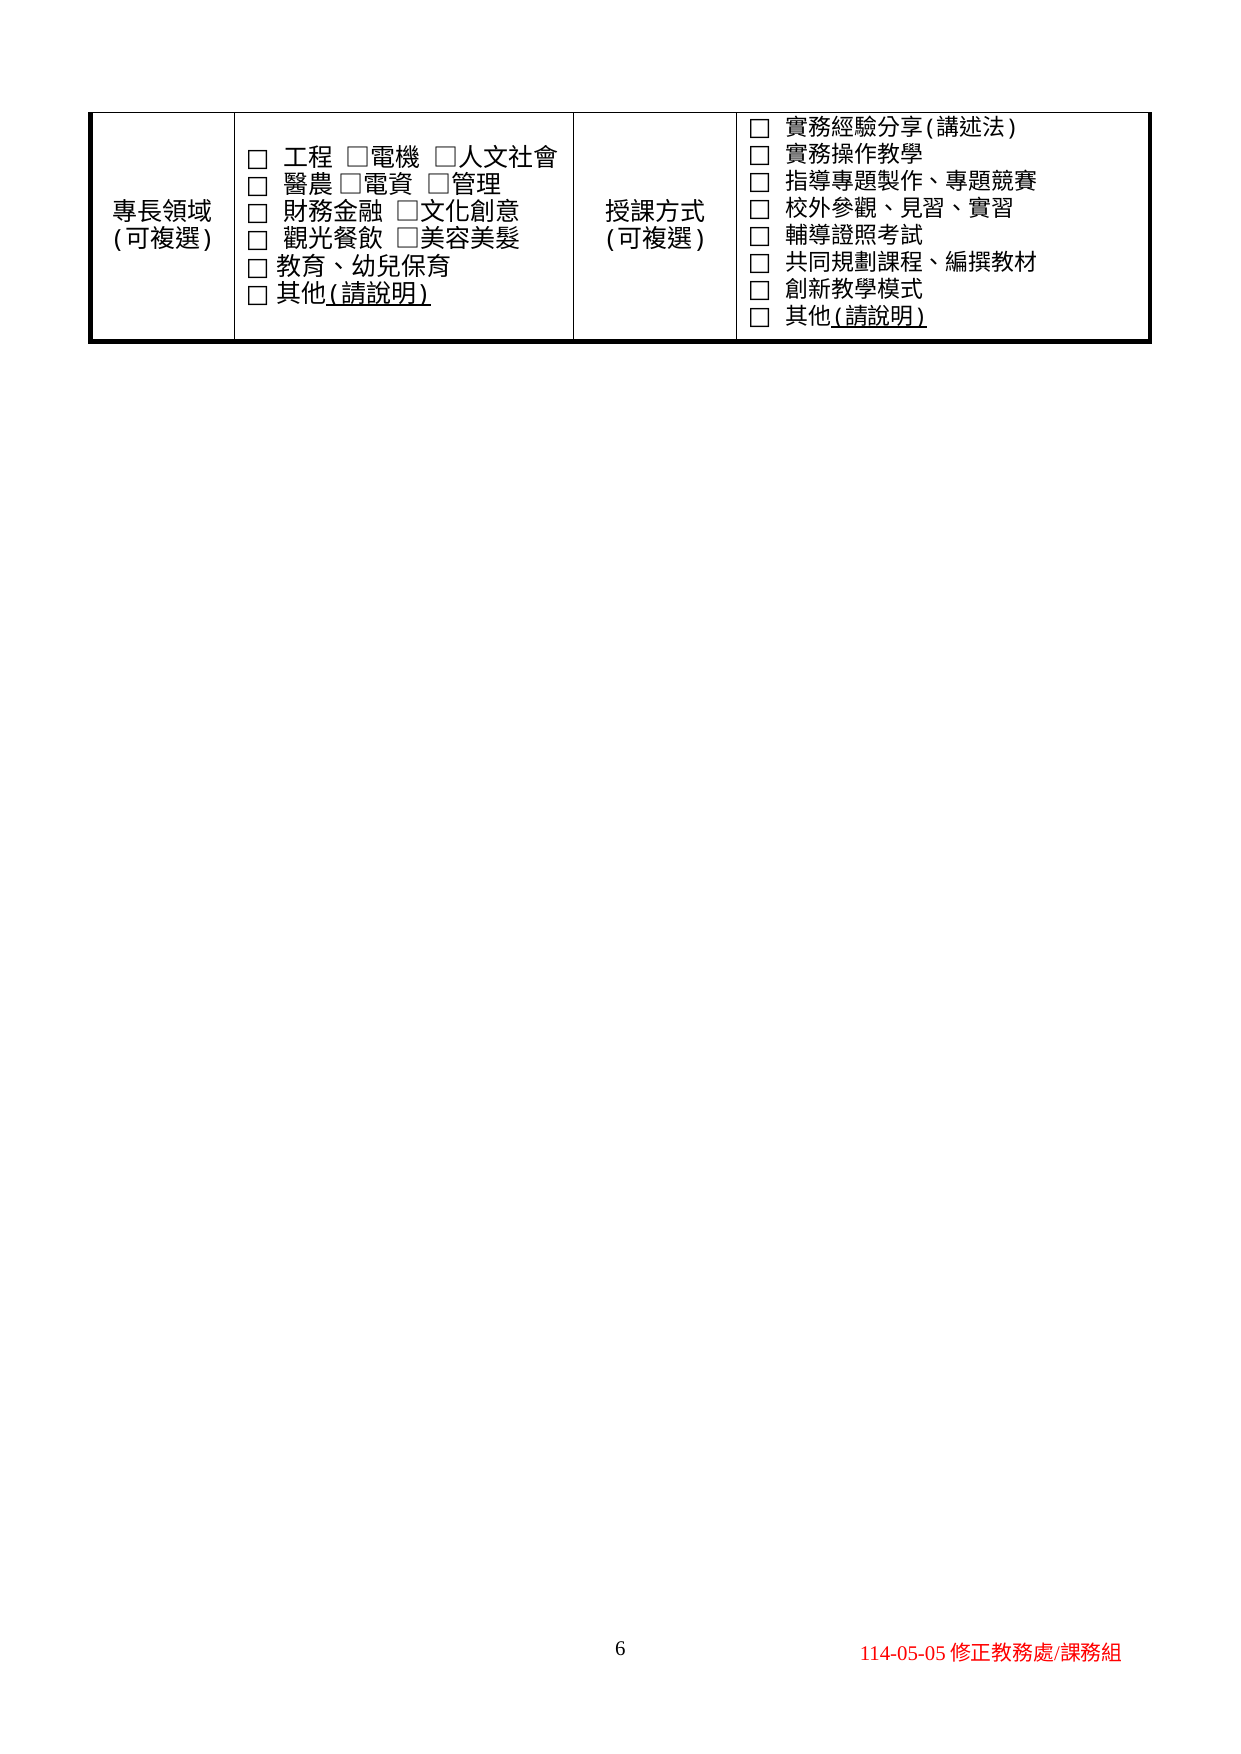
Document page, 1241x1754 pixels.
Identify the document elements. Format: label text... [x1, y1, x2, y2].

table_cell 授課方式 (可複選) [574, 113, 736, 339]
table_cell 專長領域 (可複選) [93, 113, 234, 339]
table_cell 實務經驗分享(講述法) 實務操作教學 指導專題製作、專題競賽 校外參觀、見習、實習 輔導證照考試 共同規劃課程、編撰教材 創新教學模式 其他(請說明) [737, 113, 1148, 339]
table_cell 工程 □電機 □人文社會 醫農 □電資 □管理 財務金融 □文化創意 觀光餐飲 □美容美髮 □ 教育、幼兒保育 □ 其他(請說明) [235, 113, 573, 339]
